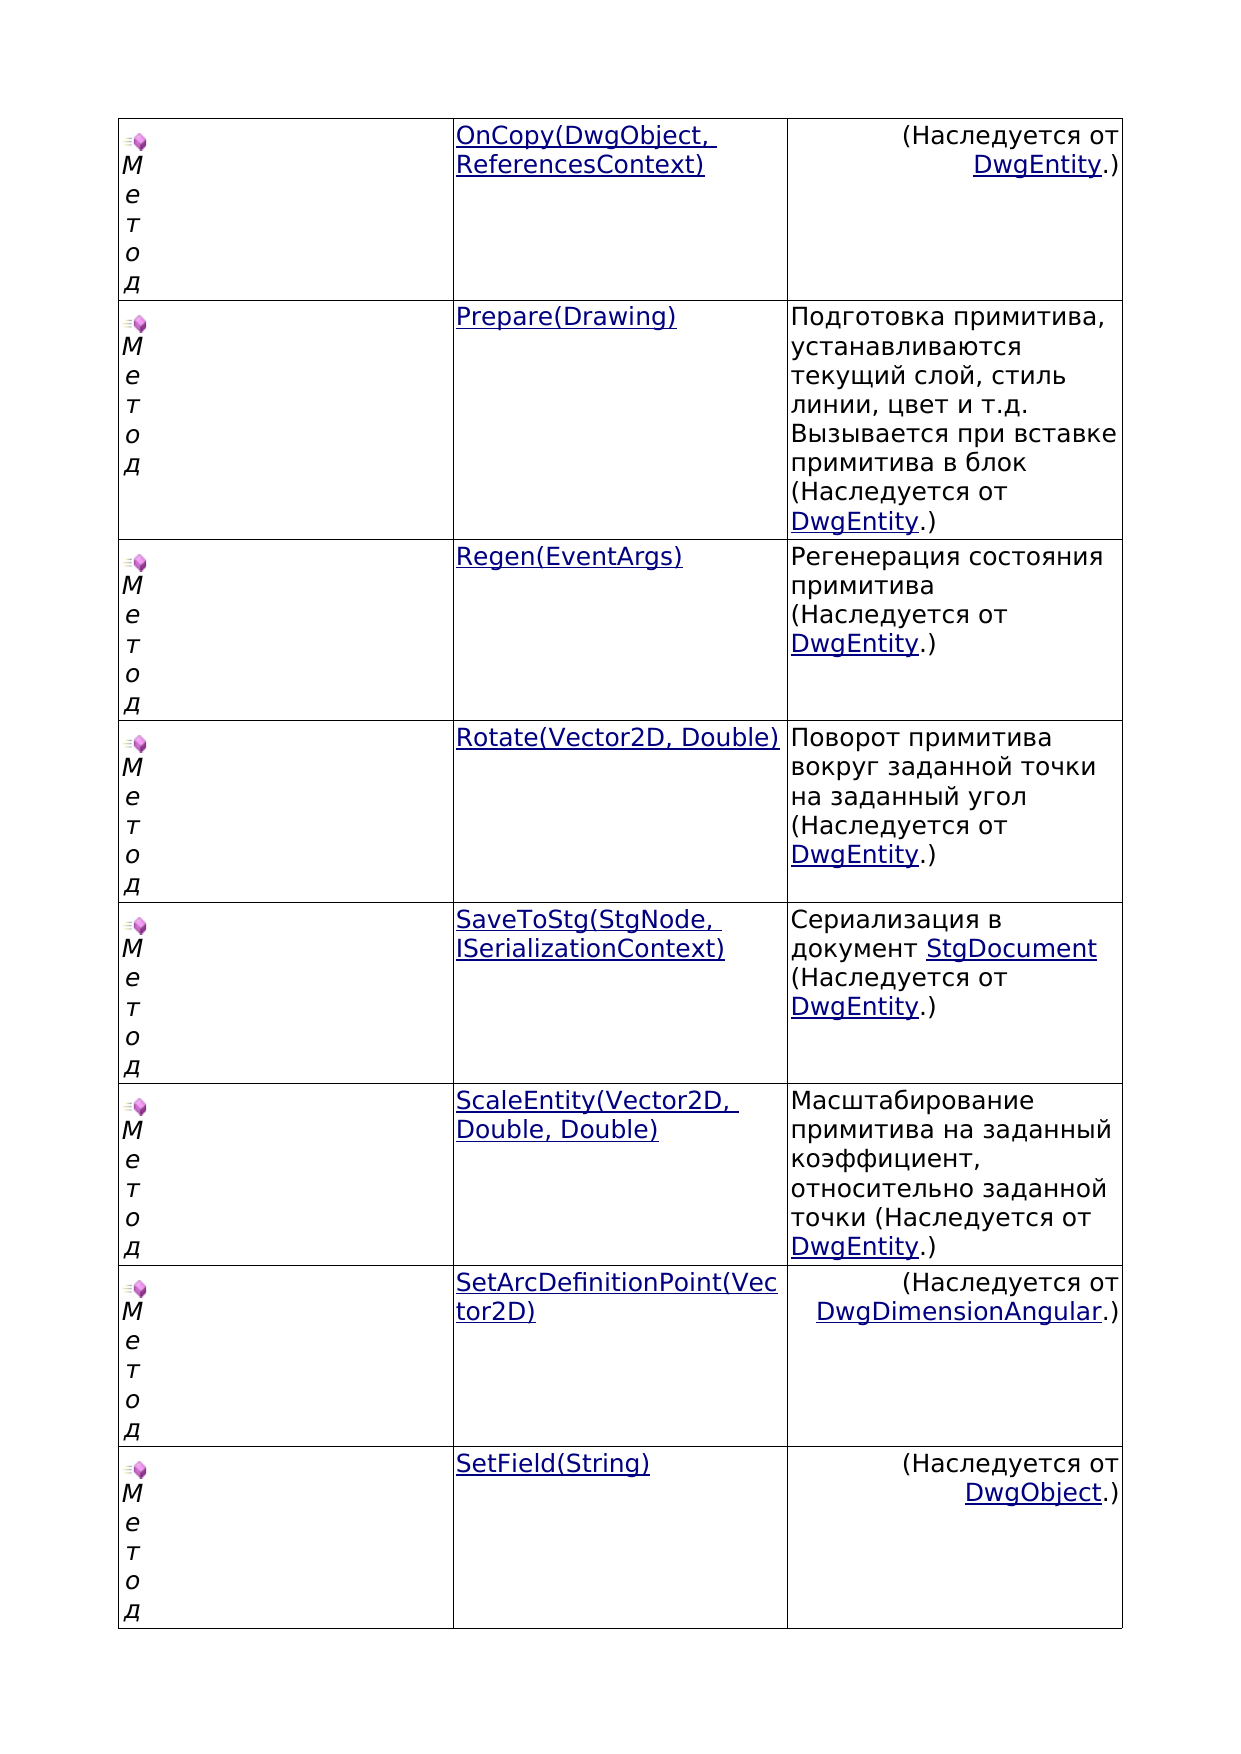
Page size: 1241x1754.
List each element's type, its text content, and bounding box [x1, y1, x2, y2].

picture [121, 1461, 147, 1479]
table_cell (Наследуется от DwgDimensionAngular.) [788, 1266, 1122, 1446]
table_cell [119, 540, 453, 720]
table_cell [119, 721, 453, 902]
table_cell [119, 301, 453, 539]
table_cell Регенерация состояния примитива (Наследуется от DwgEntity.) [788, 540, 1122, 720]
table_cell ScaleEntity(Vector2D, Double, Double) [454, 1084, 787, 1265]
table_cell OnCopy(DwgObject, ReferencesContext) [454, 119, 787, 299]
table_cell [119, 903, 453, 1083]
picture [121, 1098, 147, 1116]
table_cell Масштабирование примитива на заданный коэффициент, относительно заданной точки (Наследуется от DwgEntity.) [788, 1084, 1122, 1265]
table_cell SetField(String) [454, 1447, 787, 1628]
picture [121, 1280, 147, 1298]
table_cell Поворот примитива вокруг заданной точки на заданный угол (Наследуется от DwgEntity.) [788, 721, 1122, 902]
table_cell Подготовка примитива, устанавливаются текущий слой, стиль линии, цвет и т.д. Вызывается при вставке примитива в блок (Наследуется от DwgEntity.) [788, 301, 1122, 539]
picture [121, 917, 147, 935]
table_cell Сериализация в документ StgDocument (Наследуется от DwgEntity.) [788, 903, 1122, 1083]
picture [121, 315, 147, 333]
picture [121, 735, 147, 753]
table_cell SetArcDefinitionPoint(Vector2D) [454, 1266, 787, 1446]
table_cell [119, 1084, 453, 1265]
table_cell (Наследуется от DwgObject.) [788, 1447, 1122, 1628]
table_cell Prepare(Drawing) [454, 301, 787, 539]
table_cell Rotate(Vector2D, Double) [454, 721, 787, 902]
table_cell (Наследуется от DwgEntity.) [788, 119, 1122, 299]
table_cell [119, 1266, 453, 1446]
picture [121, 133, 147, 151]
table_cell SaveToStg(StgNode, ISerializationContext) [454, 903, 787, 1083]
table_cell Regen(EventArgs) [454, 540, 787, 720]
table_cell [119, 119, 453, 299]
table_cell [119, 1447, 453, 1628]
picture [121, 554, 147, 572]
